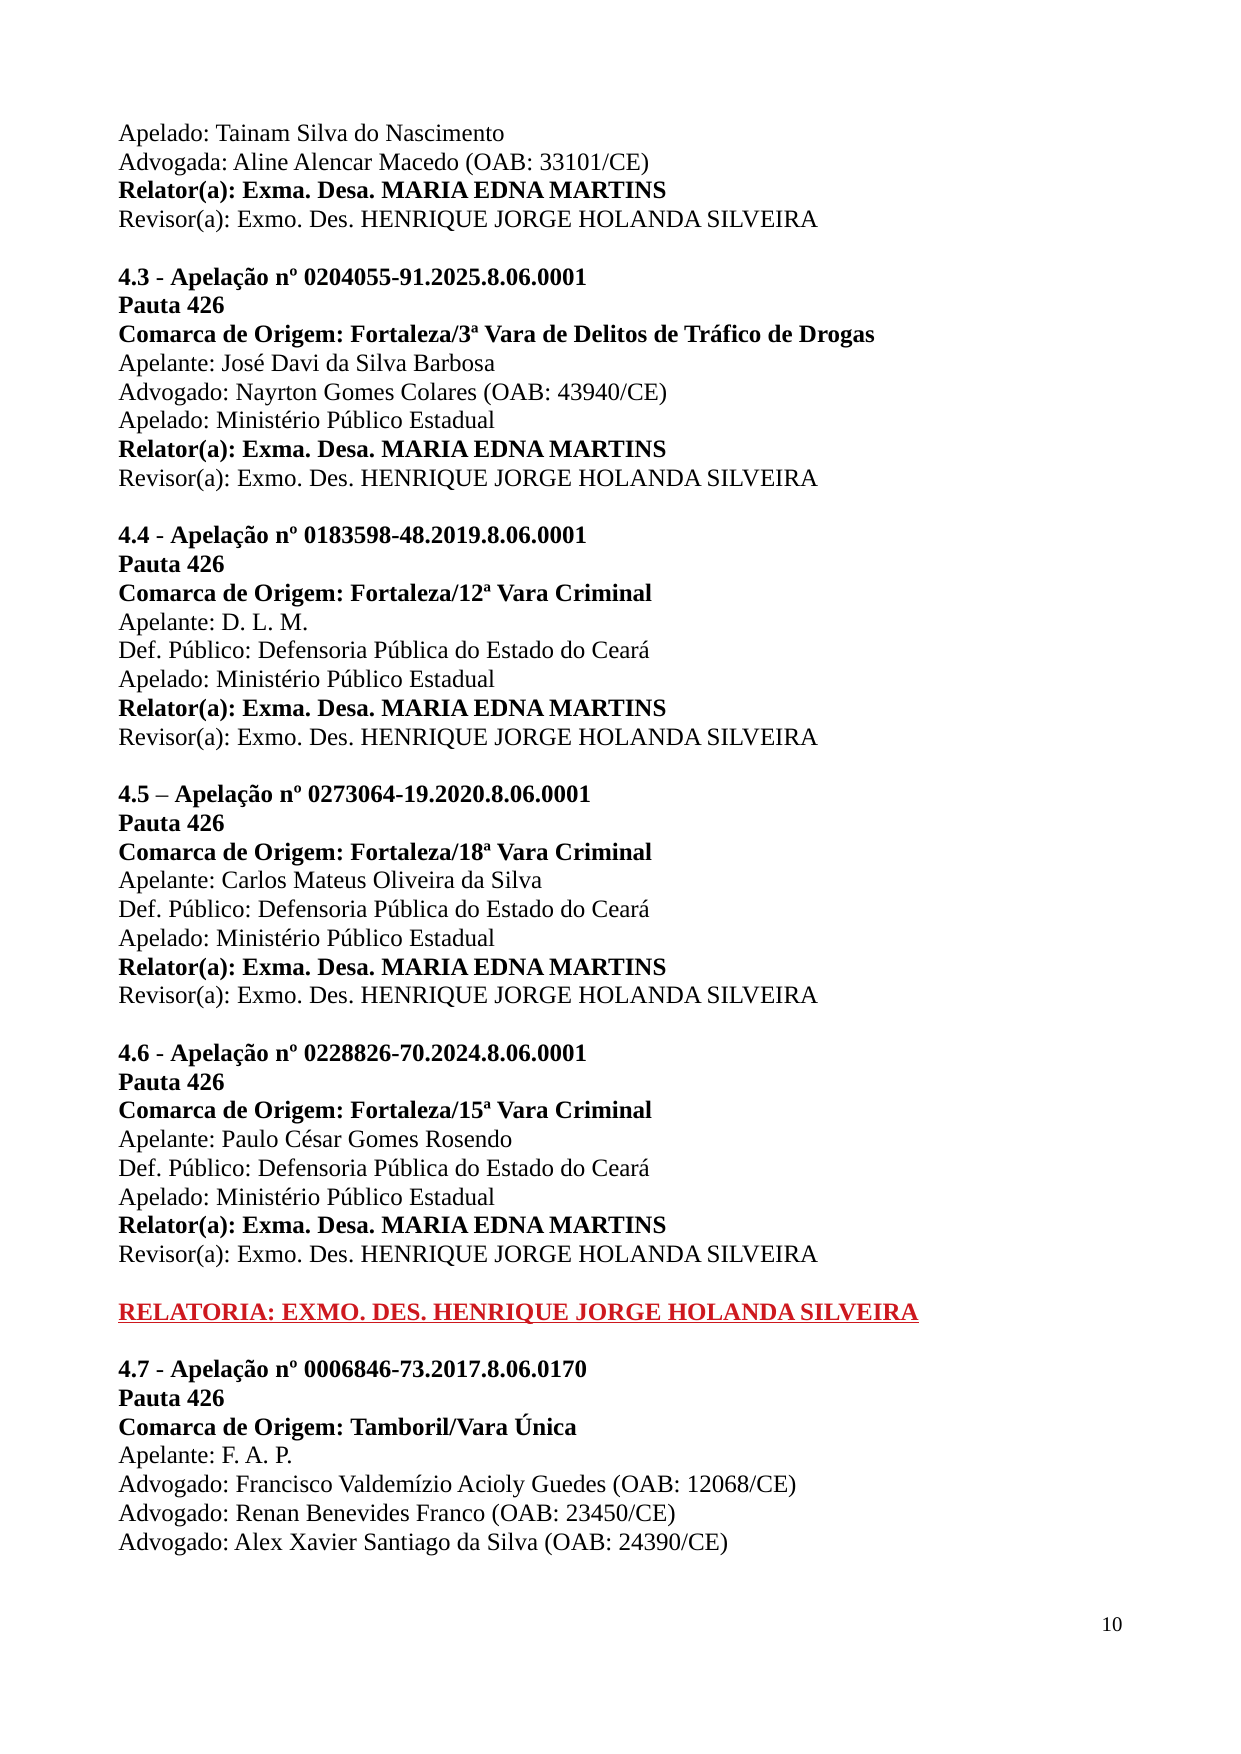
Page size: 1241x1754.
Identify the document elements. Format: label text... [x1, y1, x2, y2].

text Relator(a): Exma. Desa. MARIA EDNA MARTINS [118, 176, 1122, 204]
text Comarca de Origem: Fortaleza/15ª Vara Criminal [118, 1096, 1122, 1124]
text Revisor(a): Exmo. Des. HENRIQUE JORGE HOLANDA SILVEIRA [118, 463, 1122, 492]
text Relator(a): Exma. Desa. MARIA EDNA MARTINS [118, 1211, 1122, 1239]
text Apelado: Ministério Público Estadual [118, 1182, 1122, 1211]
text Advogado: Nayrton Gomes Colares (OAB: 43940/CE) [118, 377, 1122, 406]
text Revisor(a): Exmo. Des. HENRIQUE JORGE HOLANDA SILVEIRA [118, 204, 1122, 233]
text Comarca de Origem: Tamboril/Vara Única [118, 1412, 1122, 1441]
text Advogado: Alex Xavier Santiago da Silva (OAB: 24390/CE) [118, 1527, 1122, 1556]
text Def. Público: Defensoria Pública do Estado do Ceará [118, 894, 1122, 923]
text 4.5 – Apelação nº 0273064-19.2020.8.06.0001 [118, 779, 1122, 808]
text 4.7 - Apelação nº 0006846-73.2017.8.06.0170 [118, 1354, 1122, 1383]
text Revisor(a): Exmo. Des. HENRIQUE JORGE HOLANDA SILVEIRA [118, 981, 1122, 1009]
text Relator(a): Exma. Desa. MARIA EDNA MARTINS [118, 952, 1122, 981]
text 4.6 - Apelação nº 0228826-70.2024.8.06.0001 [118, 1038, 1122, 1067]
text Apelante: D. L. M. [118, 607, 1122, 636]
text Apelante: F. A. P. [118, 1441, 1122, 1469]
text RELATORIA: EXMO. DES. HENRIQUE JORGE HOLANDA SILVEIRA [118, 1297, 1122, 1326]
text Pauta 426 [118, 808, 1122, 837]
text Apelado: Ministério Público Estadual [118, 406, 1122, 434]
text Advogada: Aline Alencar Macedo (OAB: 33101/CE) [118, 147, 1122, 176]
text Revisor(a): Exmo. Des. HENRIQUE JORGE HOLANDA SILVEIRA [118, 722, 1122, 751]
text Relator(a): Exma. Desa. MARIA EDNA MARTINS [118, 693, 1122, 722]
text Apelado: Tainam Silva do Nascimento [118, 118, 1122, 147]
text Apelante: Paulo César Gomes Rosendo [118, 1124, 1122, 1153]
text Advogado: Renan Benevides Franco (OAB: 23450/CE) [118, 1498, 1122, 1527]
text Pauta 426 [118, 1067, 1122, 1096]
text Relator(a): Exma. Desa. MARIA EDNA MARTINS [118, 434, 1122, 463]
text Advogado: Francisco Valdemízio Acioly Guedes (OAB: 12068/CE) [118, 1469, 1122, 1498]
text Comarca de Origem: Fortaleza/18ª Vara Criminal [118, 837, 1122, 866]
text Def. Público: Defensoria Pública do Estado do Ceará [118, 1153, 1122, 1182]
text Apelante: Carlos Mateus Oliveira da Silva [118, 866, 1122, 894]
text 4.4 - Apelação nº 0183598-48.2019.8.06.0001 [118, 521, 1122, 549]
text Apelante: José Davi da Silva Barbosa [118, 348, 1122, 377]
text Apelado: Ministério Público Estadual [118, 664, 1122, 693]
text Comarca de Origem: Fortaleza/12ª Vara Criminal [118, 578, 1122, 607]
text Apelado: Ministério Público Estadual [118, 923, 1122, 952]
text Pauta 426 [118, 1383, 1122, 1412]
text Pauta 426 [118, 291, 1122, 319]
text 4.3 - Apelação nº 0204055-91.2025.8.06.0001 [118, 262, 1122, 291]
text Pauta 426 [118, 549, 1122, 578]
text Def. Público: Defensoria Pública do Estado do Ceará [118, 636, 1122, 664]
text Revisor(a): Exmo. Des. HENRIQUE JORGE HOLANDA SILVEIRA [118, 1239, 1122, 1268]
text Comarca de Origem: Fortaleza/3ª Vara de Delitos de Tráfico de Drogas [118, 319, 1122, 348]
